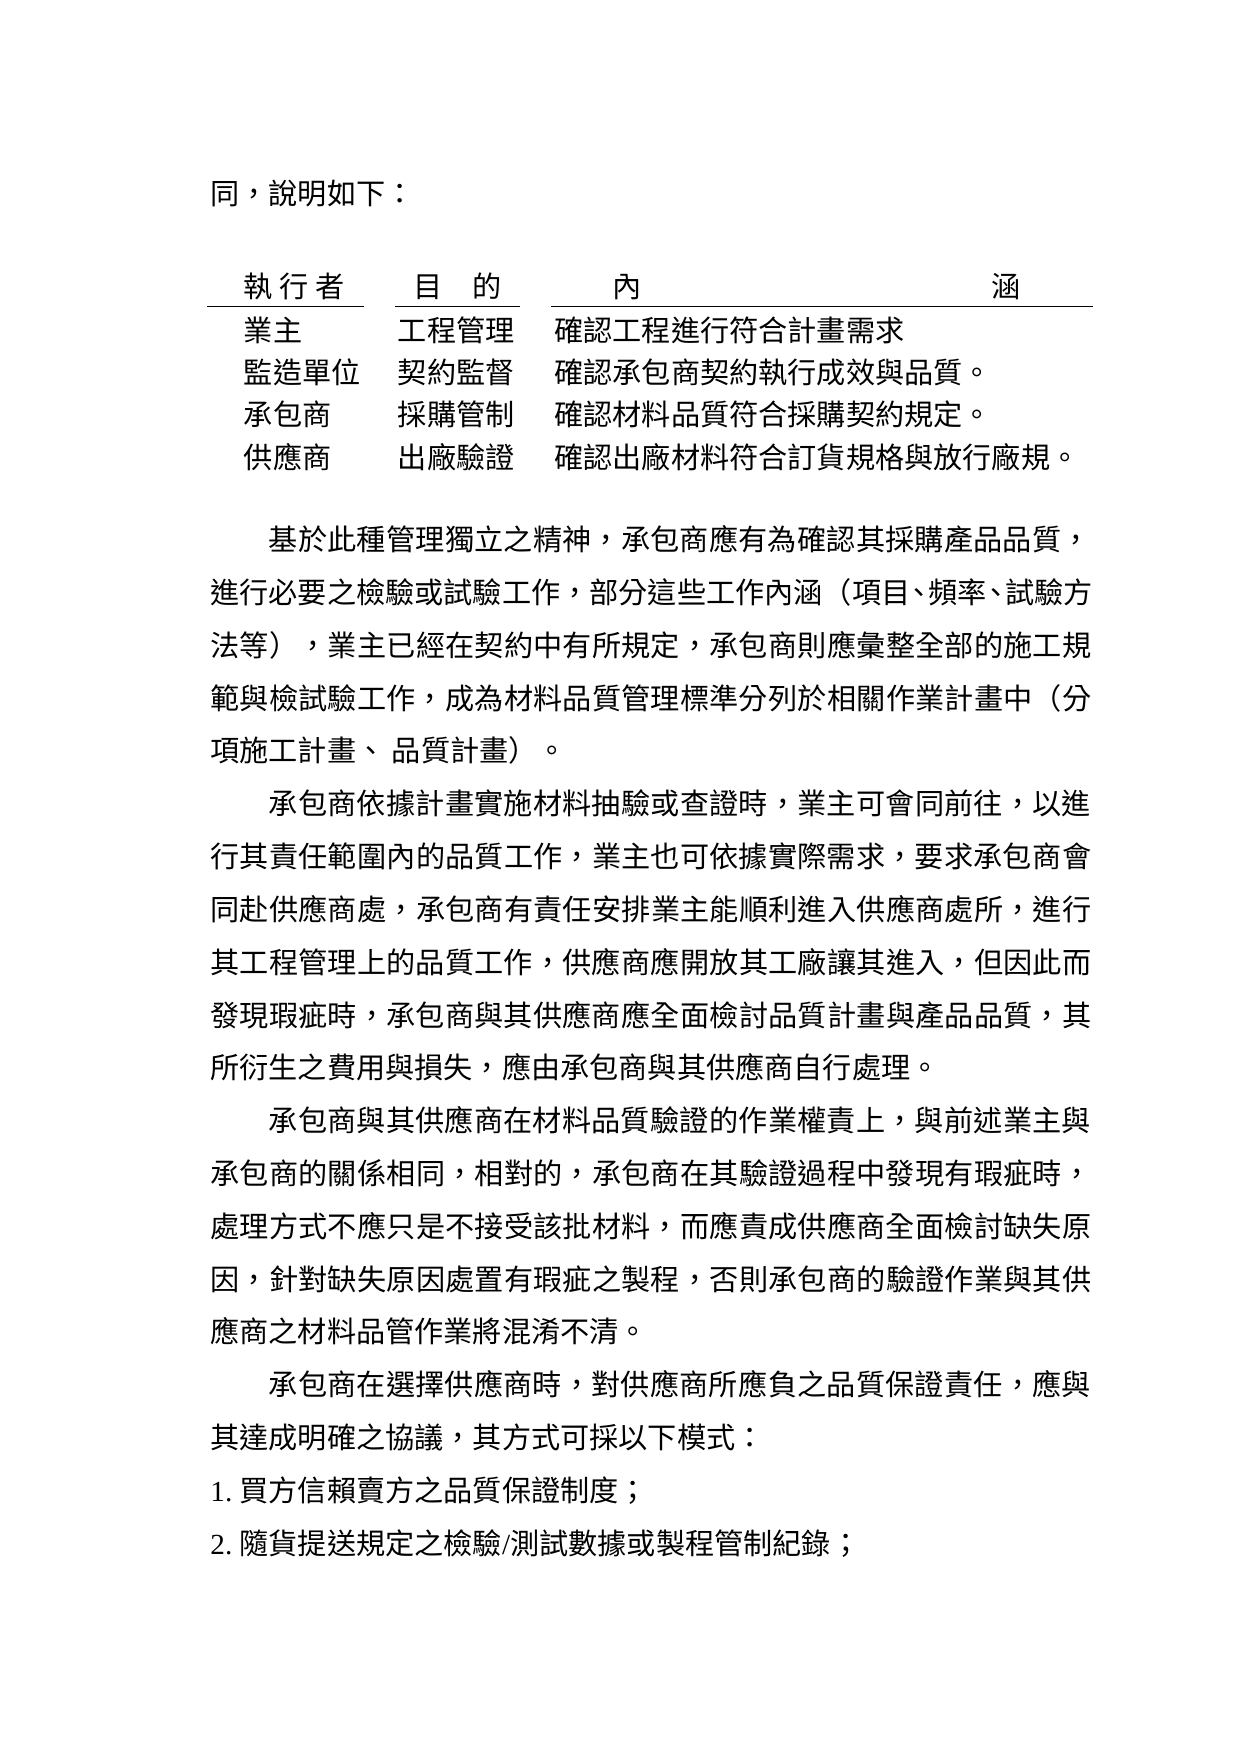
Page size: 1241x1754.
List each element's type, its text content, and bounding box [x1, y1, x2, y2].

table_cell 出廠驗證 [395, 434, 520, 476]
table_cell 承包商 [207, 392, 364, 434]
table_cell [364, 306, 395, 349]
table_header 內 涵 [551, 264, 1092, 306]
table_cell 採購管制 [395, 392, 520, 434]
table_cell [364, 434, 395, 476]
table_cell 監造單位 [207, 350, 364, 392]
table_header 執 行 者 [207, 264, 364, 306]
text 1. 買方信賴賣方之品質保證制度； [210, 1467, 1092, 1510]
text 2. 隨貨提送規定之檢驗/測試數據或製程管制紀錄； [210, 1520, 1092, 1562]
text 承包商與其供應商在材料品質驗證的作業權責上，與前述業主與承包商的關係相同，相對的，承包商在其驗證過程中發現有瑕疵時，處理方式不應只是不接受該批材料，而應責成供應商全面檢討缺失原因，針對缺失原因處置有瑕疵之製程，否則承包商的驗證作業與其供應商之材料品管作業將混淆不清。 [210, 1098, 1092, 1351]
table_cell 確認工程進行符合計畫需求 [551, 307, 1092, 349]
table_cell [364, 350, 395, 392]
table_header 目 的 [395, 264, 520, 306]
table_header [364, 264, 395, 306]
table_cell 供應商 [207, 434, 364, 476]
text 承包商依據計畫實施材料抽驗或查證時，業主可會同前往，以進行其責任範圍內的品質工作，業主也可依據實際需求，要求承包商會同赴供應商處，承包商有責任安排業主能順利進入供應商處所，進行其工程管理上的品質工作，供應商應開放其工廠讓其進入，但因此而發現瑕疵時，承包商與其供應商應全面檢討品質計畫與產品品質，其所衍生之費用與損失，應由承包商與其供應商自行處理。 [210, 781, 1092, 1087]
table_cell [520, 306, 551, 349]
table_cell 業主 [207, 307, 364, 349]
table_cell 確認出廠材料符合訂貨規格與放行廠規。 [551, 434, 1092, 476]
table_header [520, 264, 551, 306]
text 基於此種管理獨立之精神，承包商應有為確認其採購產品品質，進行必要之檢驗或試驗工作，部分這些工作內涵（項目、頻率、試驗方法等），業主已經在契約中有所規定，承包商則應彙整全部的施工規範與檢試驗工作，成為材料品質管理標準分列於相關作業計畫中（分項施工計畫、 品質計畫）。 [210, 517, 1092, 770]
table_cell [364, 392, 395, 434]
table_cell [520, 434, 551, 476]
table_cell 確認承包商契約執行成效與品質。 [551, 350, 1092, 392]
table_cell 契約監督 [395, 350, 520, 392]
table_cell [520, 350, 551, 392]
table_cell 確認材料品質符合採購契約規定。 [551, 392, 1092, 434]
table_cell [520, 392, 551, 434]
text 事實上，業主、承包商與供應商的品質管理系統本就各自獨立，故驗證工作亦應各自獨立其結果作為內部品質信心度的佐證，但不得作為其品質管制成效的唯一依據。以材料品質為例，業主、監造單位、承包商與供應商都應對材料品質實施抽驗，這在管理目的上，各不相同，說明如下： [210, 171, 1092, 213]
text 承包商在選擇供應商時，對供應商所應負之品質保證責任，應與其達成明確之協議，其方式可採以下模式： [210, 1362, 1092, 1457]
table_cell 工程管理 [395, 307, 520, 349]
